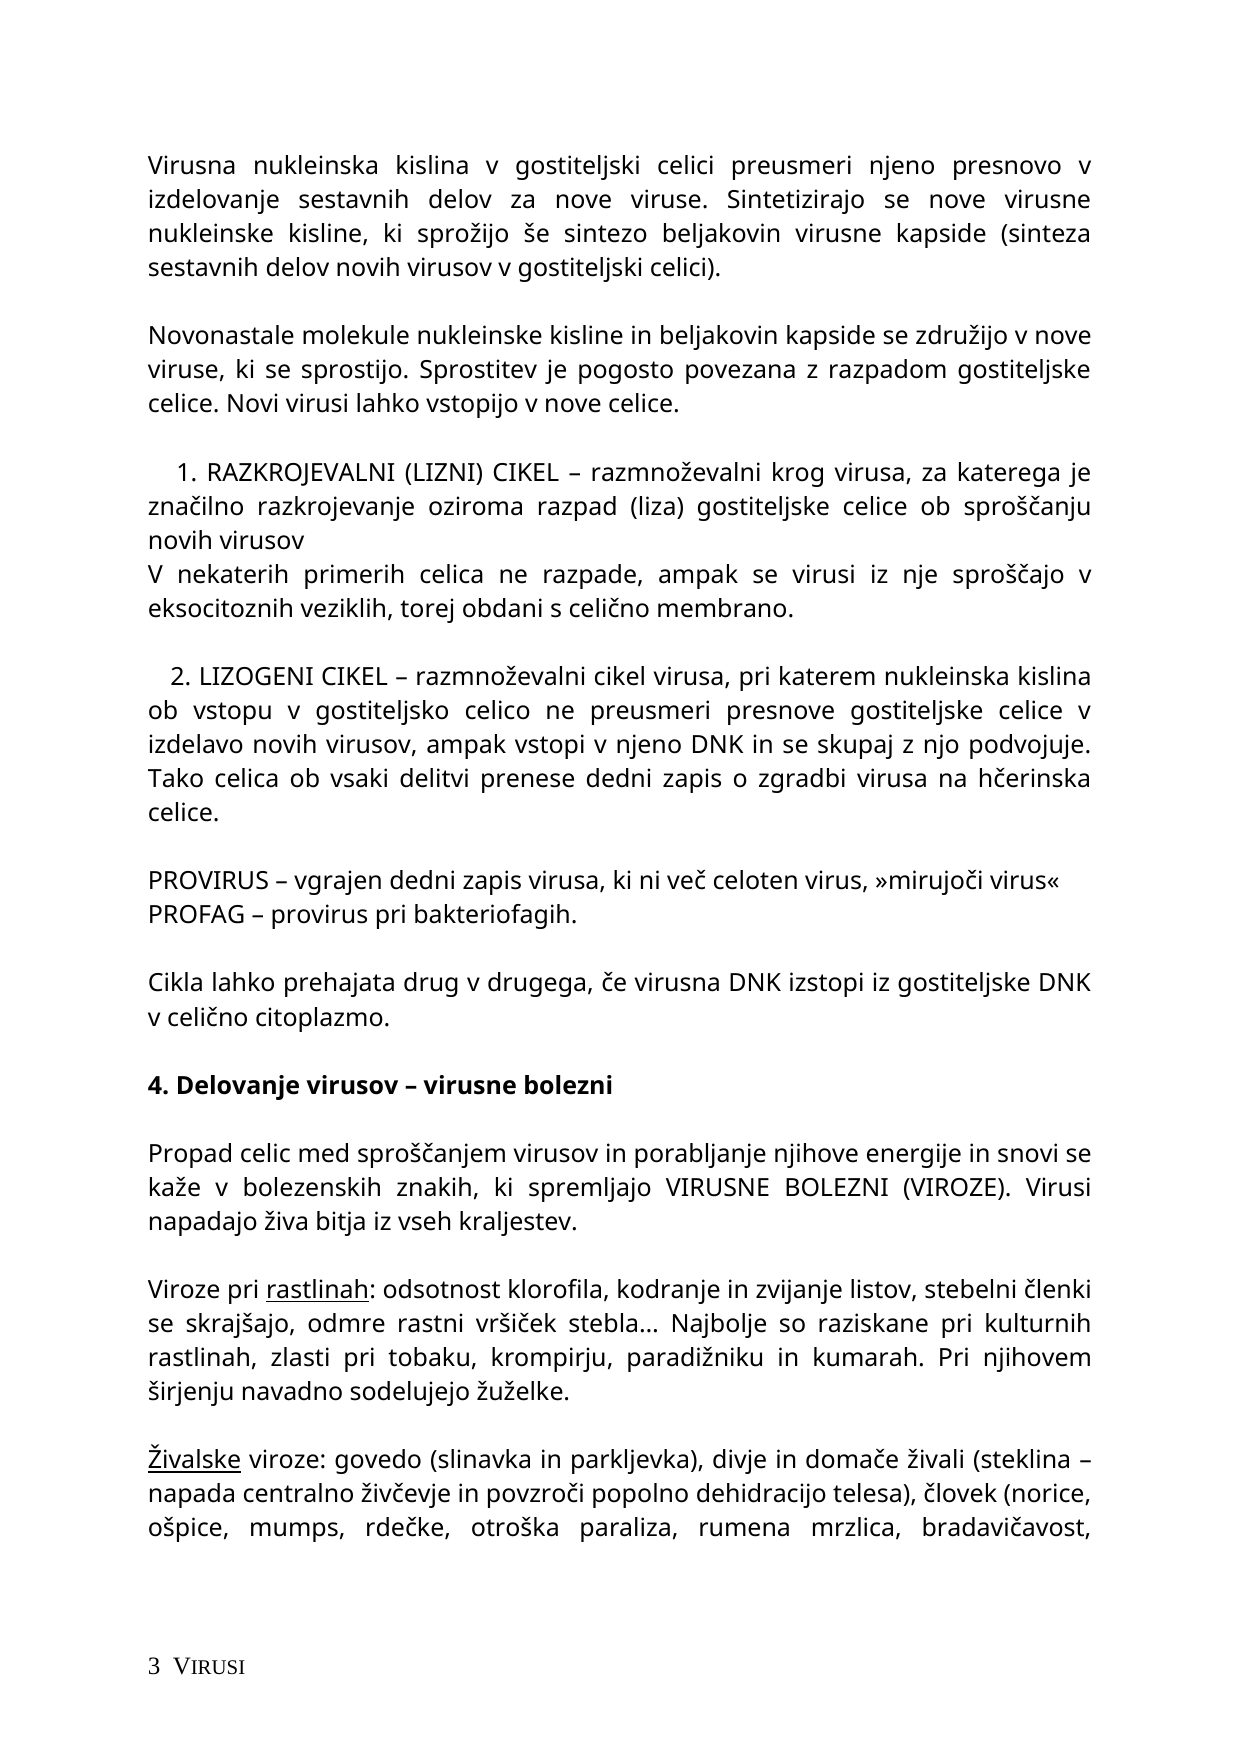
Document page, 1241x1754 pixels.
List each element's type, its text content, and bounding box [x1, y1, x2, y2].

text Virusna nukleinska kislina v gostiteljski celici preusmeri njeno presnovo v izdelovanje sestavnih delov za nove viruse. Sintetizirajo se nove virusne nukleinske kisline, ki sprožijo še sintezo beljakovin virusne kapside (sinteza sestavnih delov novih virusov v gostiteljski celici). [148, 148, 1093, 284]
text V nekaterih primerih celica ne razpade, ampak se virusi iz nje sproščajo v eksocitoznih veziklih, torej obdani s celično membrano. [148, 556, 1093, 624]
text 4. Delovanje virusov – virusne bolezni [148, 1067, 1093, 1101]
text Cikla lahko prehajata drug v drugega, če virusna DNK izstopi iz gostiteljske DNK v celično citoplazmo. [148, 965, 1093, 1033]
text 2. LIZOGENI CIKEL – razmnoževalni cikel virusa, pri katerem nukleinska kislina ob vstopu v gostiteljsko celico ne preusmeri presnove gostiteljske celice v izdelavo novih virusov, ampak vstopi v njeno DNK in se skupaj z njo podvojuje. Tako celica ob vsaki delitvi prenese dedni zapis o zgradbi virusa na hčerinska celice. [148, 658, 1093, 829]
text PROFAG – provirus pri bakteriofagih. [148, 897, 1093, 931]
text 1. RAZKROJEVALNI (LIZNI) CIKEL – razmnoževalni krog virusa, za katerega je značilno razkrojevanje oziroma razpad (liza) gostiteljske celice ob sproščanju novih virusov [148, 454, 1093, 556]
text Novonastale molekule nukleinske kisline in beljakovin kapside se združijo v nove viruse, ki se sprostijo. Sprostitev je pogosto povezana z razpadom gostiteljske celice. Novi virusi lahko vstopijo v nove celice. [148, 318, 1093, 420]
text PROVIRUS – vgrajen dedni zapis virusa, ki ni več celoten virus, »mirujoči virus« [148, 863, 1093, 897]
text Živalske viroze: govedo (slinavka in parkljevka), divje in domače živali (steklina – napada centralno živčevje in povzroči popolno dehidracijo telesa), človek (norice, ošpice, mumps, rdečke, otroška paraliza, rumena mrzlica, bradavičavost, [148, 1442, 1093, 1544]
text Viroze pri rastlinah: odsotnost klorofila, kodranje in zvijanje listov, stebelni členki se skrajšajo, odmre rastni vršiček stebla… Najbolje so raziskane pri kulturnih rastlinah, zlasti pri tobaku, krompirju, paradižniku in kumarah. Pri njihovem širjenju navadno sodelujejo žuželke. [148, 1272, 1093, 1408]
text Propad celic med sproščanjem virusov in porabljanje njihove energije in snovi se kaže v bolezenskih znakih, ki spremljajo VIRUSNE BOLEZNI (VIROZE). Virusi napadajo živa bitja iz vseh kraljestev. [148, 1135, 1093, 1238]
